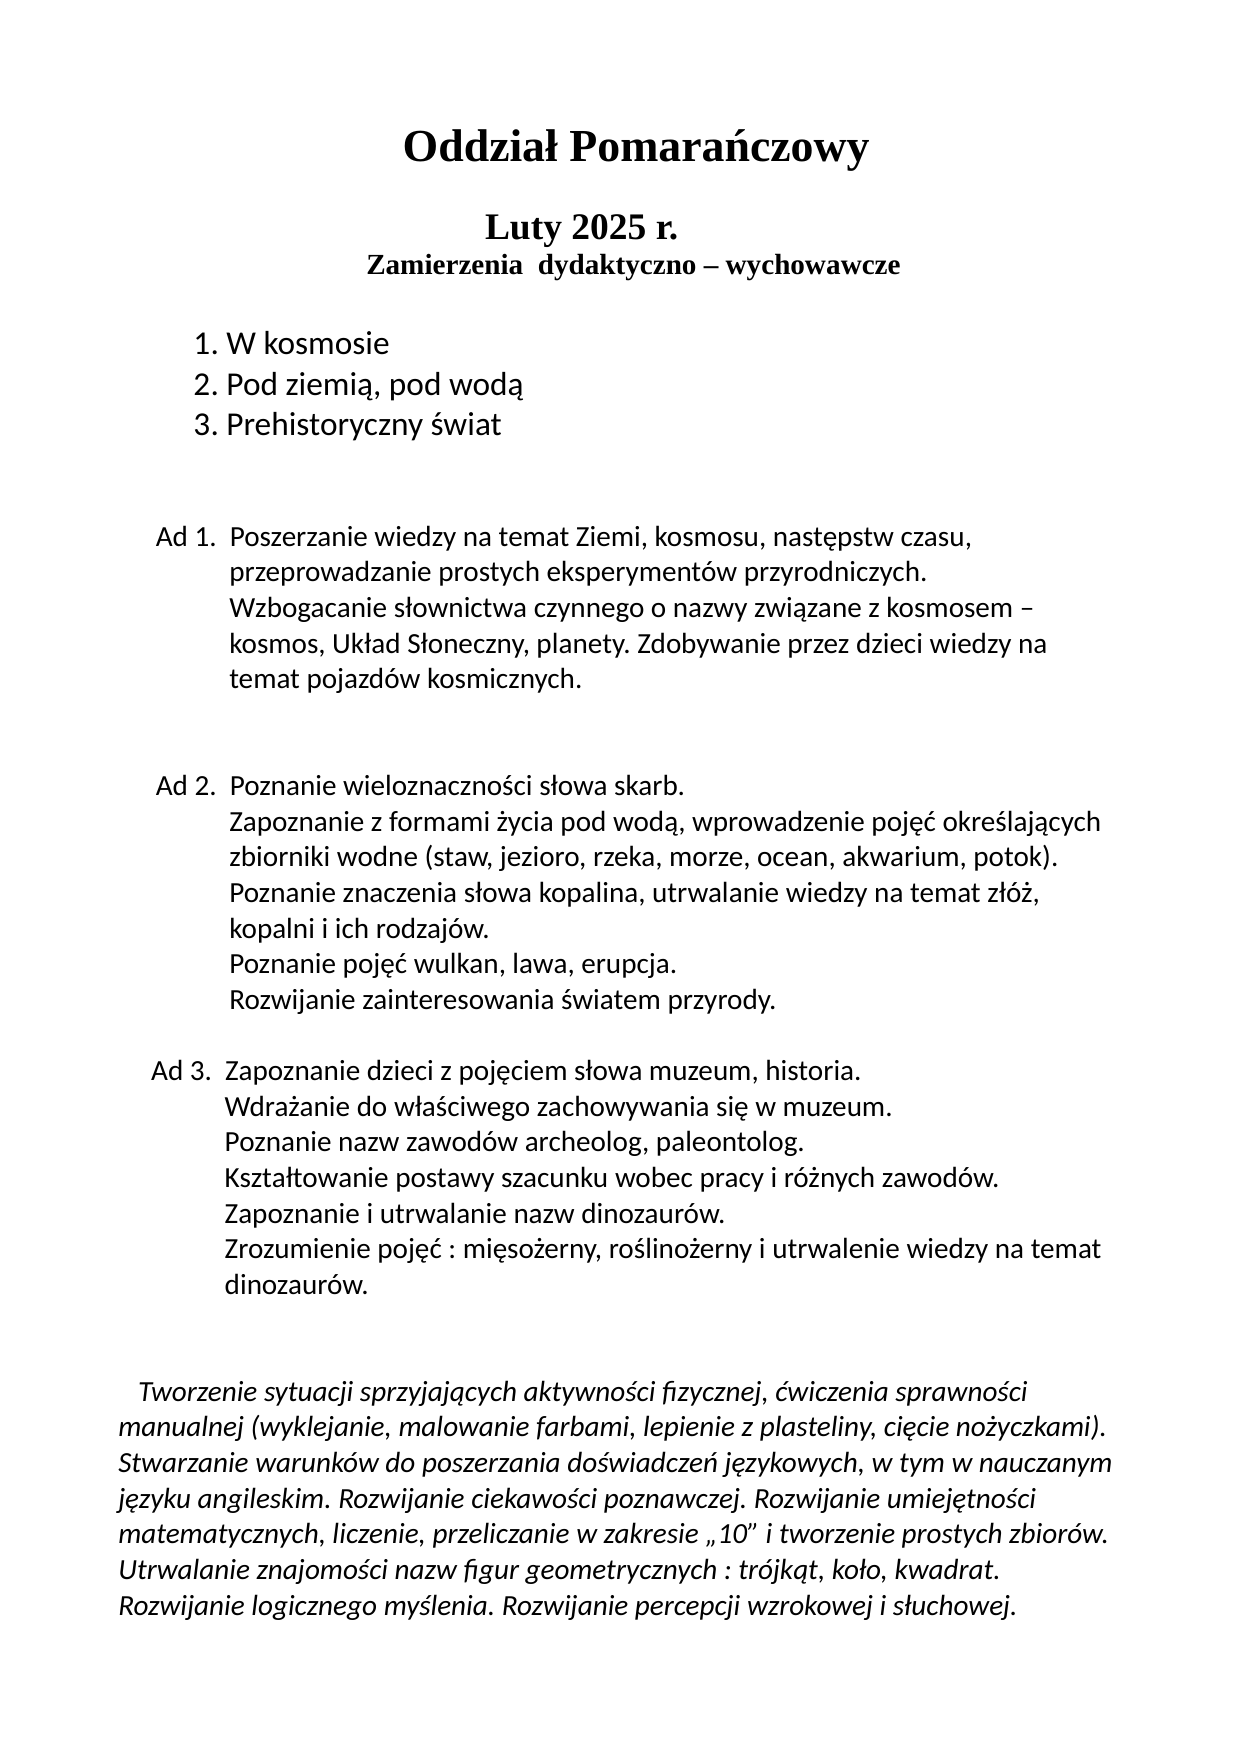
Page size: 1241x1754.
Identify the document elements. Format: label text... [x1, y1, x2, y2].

text Kształtowanie postawy szacunku wobec pracy i różnych zawodów. [118, 1159, 1122, 1195]
text Poznanie znaczenia słowa kopalina, utrwalanie wiedzy na temat złóż, kopalni i ich rodzajów. [156, 874, 1122, 945]
text Tworzenie sytuacji sprzyjających aktywności fizycznej, ćwiczenia sprawności manualnej (wyklejanie, malowanie farbami, lepienie z plasteliny, cięcie nożyczkami). Stwarzanie warunków do poszerzania doświadczeń językowych, w tym w nauczanym języku angileskim. Rozwijanie ciekawości poznawczej. Rozwijanie umiejętności matematycznych, liczenie, przeliczanie w zakresie „10” i tworzenie prostych zbiorów. Utrwalanie znajomości nazw figur geometrycznych : trójkąt, koło, kwadrat. Rozwijanie logicznego myślenia. Rozwijanie percepcji wzrokowej i słuchowej. [118, 1373, 1122, 1622]
text Poznanie pojęć wulkan, lawa, erupcja. [156, 945, 1122, 981]
text Ad 1. Poszerzanie wiedzy na temat Ziemi, kosmosu, następstw czasu, przeprowadzanie prostych eksperymentów przyrodniczych. [156, 518, 1122, 589]
text Wzbogacanie słownictwa czynnego o nazwy związane z kosmosem – kosmos, Układ Słoneczny, planety. Zdobywanie przez dzieci wiedzy na temat pojazdów kosmicznych. [156, 589, 1122, 696]
text Ad 2. Poznanie wieloznaczności słowa skarb. [156, 767, 1122, 803]
text Zamierzenia dydaktyczno – wychowawcze [118, 247, 1122, 281]
list 2. Pod ziemią, pod wodą [118, 362, 1122, 403]
text Zapoznanie i utrwalanie nazw dinozaurów. [118, 1195, 1122, 1230]
text Luty 2025 r. [118, 204, 1122, 247]
text Oddział Pomarańczowy [118, 118, 1122, 171]
text Rozwijanie zainteresowania światem przyrody. [156, 981, 1122, 1017]
text Wdrażanie do właściwego zachowywania się w muzeum. [118, 1088, 1122, 1123]
text Ad 3. Zapoznanie dzieci z pojęciem słowa muzeum, historia. [118, 1052, 1122, 1088]
text Zapoznanie z formami życia pod wodą, wprowadzenie pojęć określających zbiorniki wodne (staw, jezioro, rzeka, morze, ocean, akwarium, potok). [156, 803, 1122, 874]
text Zrozumienie pojęć : mięsożerny, roślinożerny i utrwalenie wiedzy na temat dinozaurów. [118, 1230, 1122, 1302]
text Poznanie nazw zawodów archeolog, paleontolog. [118, 1123, 1122, 1159]
list 3. Prehistoryczny świat [118, 403, 1122, 444]
list 1. W kosmosie [118, 322, 1122, 362]
